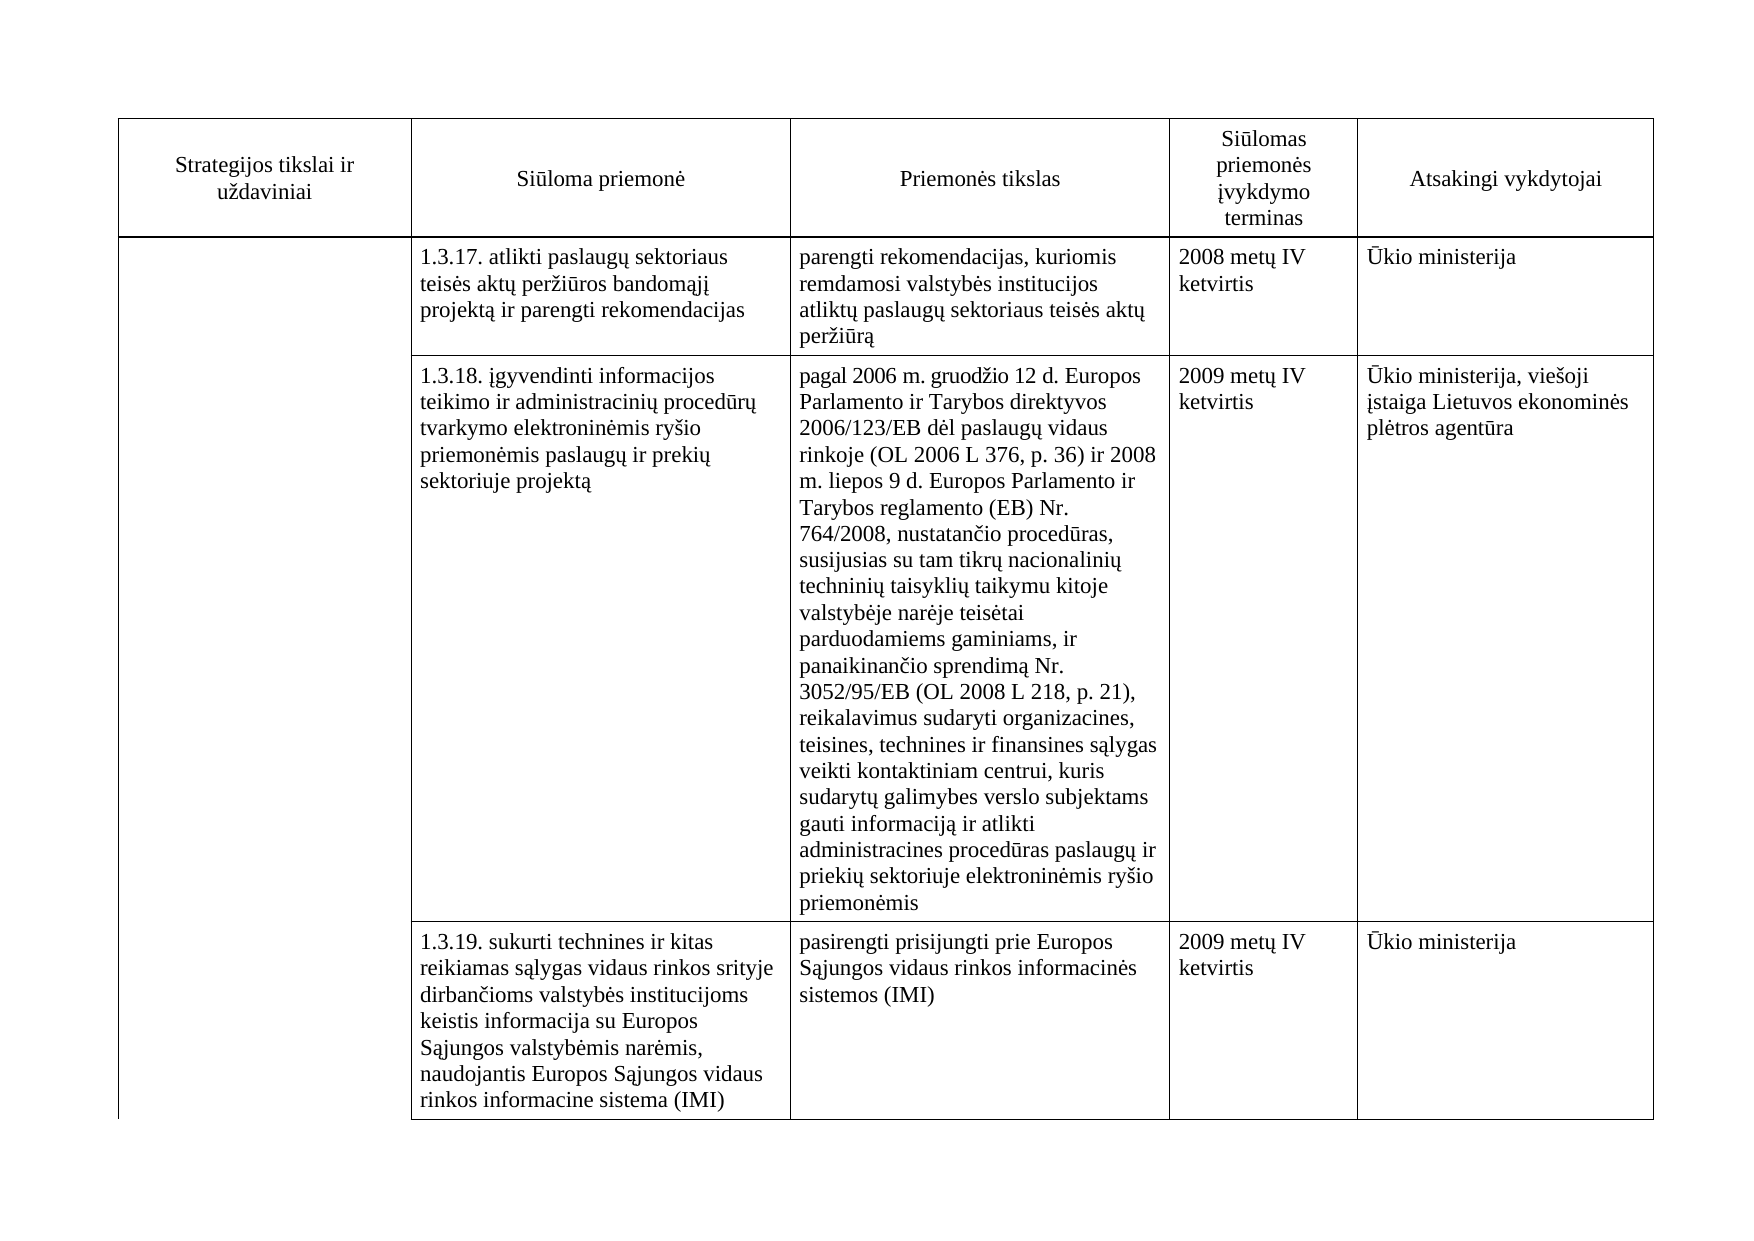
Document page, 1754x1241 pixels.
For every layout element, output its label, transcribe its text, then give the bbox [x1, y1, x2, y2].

table_header Atsakingi vykdytojai [1358, 119, 1653, 236]
table_cell pagal 2006 m. gruodžio 12 d. Europos Parlamento ir Tary­bos direktyvos 2006/123/EB dėl paslaugų vidaus rinkoje (OL 2006 L 376, p. 36) ir 2008 m. liepos 9 d. Europos Parlamento ir Tarybos regla­mento (EB) Nr. 764/2008, nustatančio procedūras, susi­jusias su tam tikrų naciona­li­nių techninių taisyklių taiky­mu kitoje valstybėje narėje teisėtai parduodamiems gaminiams, ir panaikinančio sprendimą Nr. 3052/95/EB (OL 2008 L 218, p. 21), reikalavimus sudaryti orga­ni­zacines, teisines, technines ir finansines sąlygas veikti kontaktiniam centrui, kuris sudarytų galimybes verslo subjektams gauti informaciją ir atlikti administracines procedūras paslaugų ir prie­kių sektoriuje elektroninėmis ryšio priemonėmis [791, 356, 1169, 921]
table_cell 2009 metų IV ketvirtis [1170, 922, 1357, 1118]
table_cell 1.3.18. įgyvendinti informacijos teikimo ir administracinių procedūrų tvarkymo elektroninėmis ryšio priemonėmis paslaugų ir prekių sektoriuje projektą [412, 356, 790, 921]
table_cell 2009 metų IV ketvirtis [1170, 356, 1357, 921]
table_cell parengti rekomendacijas, kuriomis remdamosi valstybės institucijos atliktų paslaugų sektoriaus teisės aktų peržiūrą [791, 238, 1169, 355]
table_cell Ūkio ministerija [1358, 238, 1653, 355]
table_cell 1.3.17. atlikti paslaugų sektoriaus teisės aktų peržiūros bandomąjį projektą ir parengti rekomendacijas [412, 238, 790, 355]
table_header Siūloma priemonė [412, 119, 790, 236]
table_header Priemonės tikslas [791, 119, 1169, 236]
table_header Strategijos tikslai ir uždaviniai [119, 119, 411, 236]
table_header Siūlomas priemonės įvykdymo terminas [1170, 119, 1357, 236]
table_cell [119, 238, 411, 1118]
table_cell 1.3.19. sukurti technines ir kitas reikiamas sąlygas vidaus rinkos srityje dirbančioms valstybės institucijoms keistis informacija su Europos Sąjungos valstybėmis narėmis, naudojantis Europos Sąjungos vidaus rinkos informacine sistema (IMI) [412, 922, 790, 1118]
table_cell Ūkio ministerija [1358, 922, 1653, 1118]
table_cell pasirengti prisijungti prie Europos Sąjungos vidaus rinkos informacinės sistemos (IMI) [791, 922, 1169, 1118]
table_cell Ūkio ministerija, viešoji įstaiga Lietuvos ekonominės plėtros agentūra [1358, 356, 1653, 921]
table_cell 2008 metų IV ketvirtis [1170, 238, 1357, 355]
